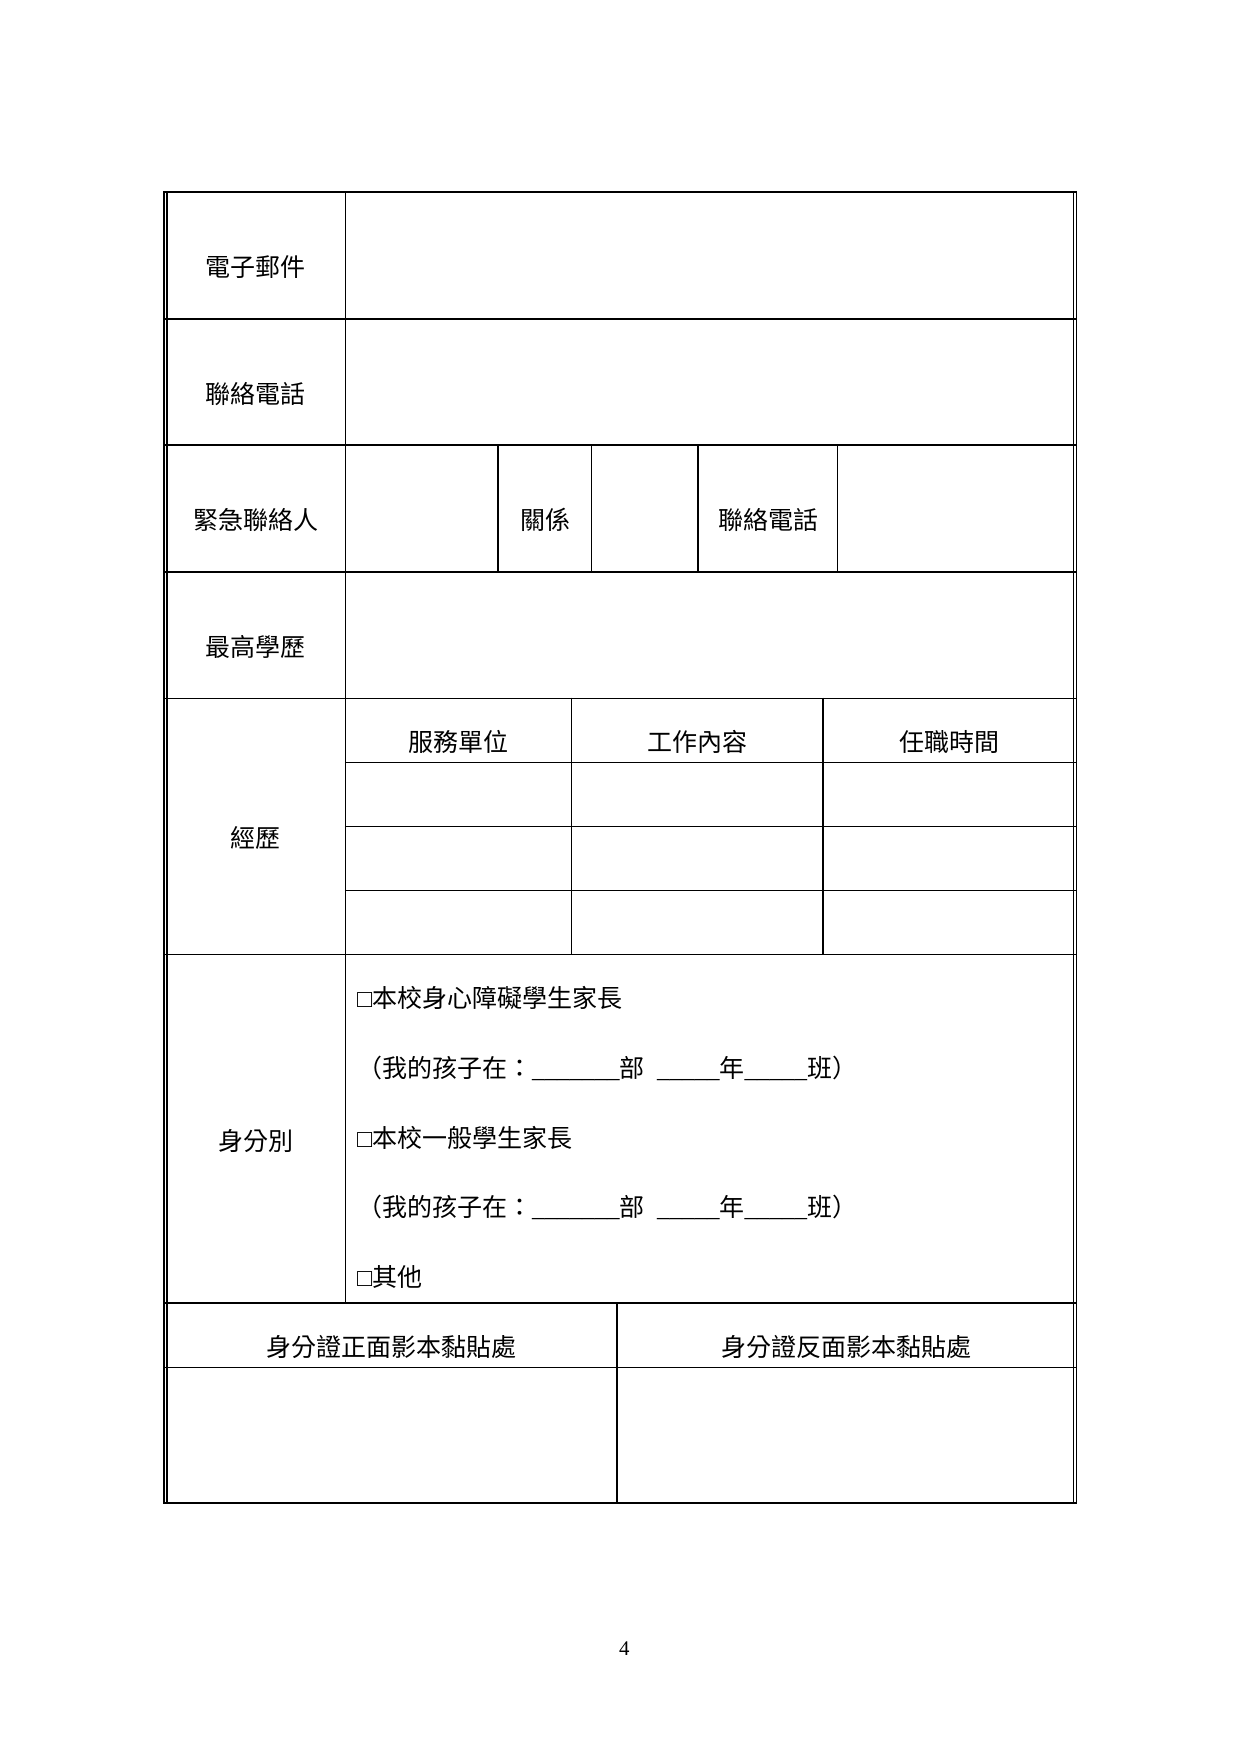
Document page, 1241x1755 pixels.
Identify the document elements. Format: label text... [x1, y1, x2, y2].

table_cell 緊急聯絡人 [168, 446, 345, 571]
table_cell □本校身心障礙學生家長 （我的孩子在：_______部 _____年_____班） □本校一般學生家長 （我的孩子在：_______部 _____年_____班） □其他 [346, 955, 1073, 1302]
table_cell [346, 320, 1073, 444]
table_cell [824, 763, 1073, 826]
table_cell 身分證反面影本黏貼處 [618, 1304, 1073, 1366]
table_cell [346, 763, 571, 826]
table_cell 電子郵件 [168, 193, 345, 318]
table_cell [346, 573, 1073, 697]
table_cell 最高學歷 [168, 573, 345, 697]
table_cell 身分證正面影本黏貼處 [168, 1304, 616, 1366]
table_cell [824, 891, 1073, 954]
table_cell 關係 [499, 446, 591, 571]
table_cell [346, 193, 1073, 318]
table_cell 任職時間 [824, 699, 1073, 762]
table_cell [346, 891, 571, 954]
table_cell [572, 763, 822, 826]
table_cell [572, 827, 822, 890]
table_cell 身分別 [168, 955, 345, 1302]
table_cell [838, 446, 1073, 571]
table_cell [346, 827, 571, 890]
table_cell 聯絡電話 [168, 320, 345, 444]
table_cell 聯絡電話 [699, 446, 837, 571]
table_cell [572, 891, 822, 954]
table_cell [168, 1368, 616, 1502]
table_cell [824, 827, 1073, 890]
table_cell 經歷 [168, 699, 345, 954]
table_cell 工作內容 [572, 699, 822, 762]
table_cell 服務單位 [346, 699, 571, 762]
table_cell [618, 1368, 1073, 1502]
table_cell [346, 446, 497, 571]
table_cell [592, 446, 697, 571]
